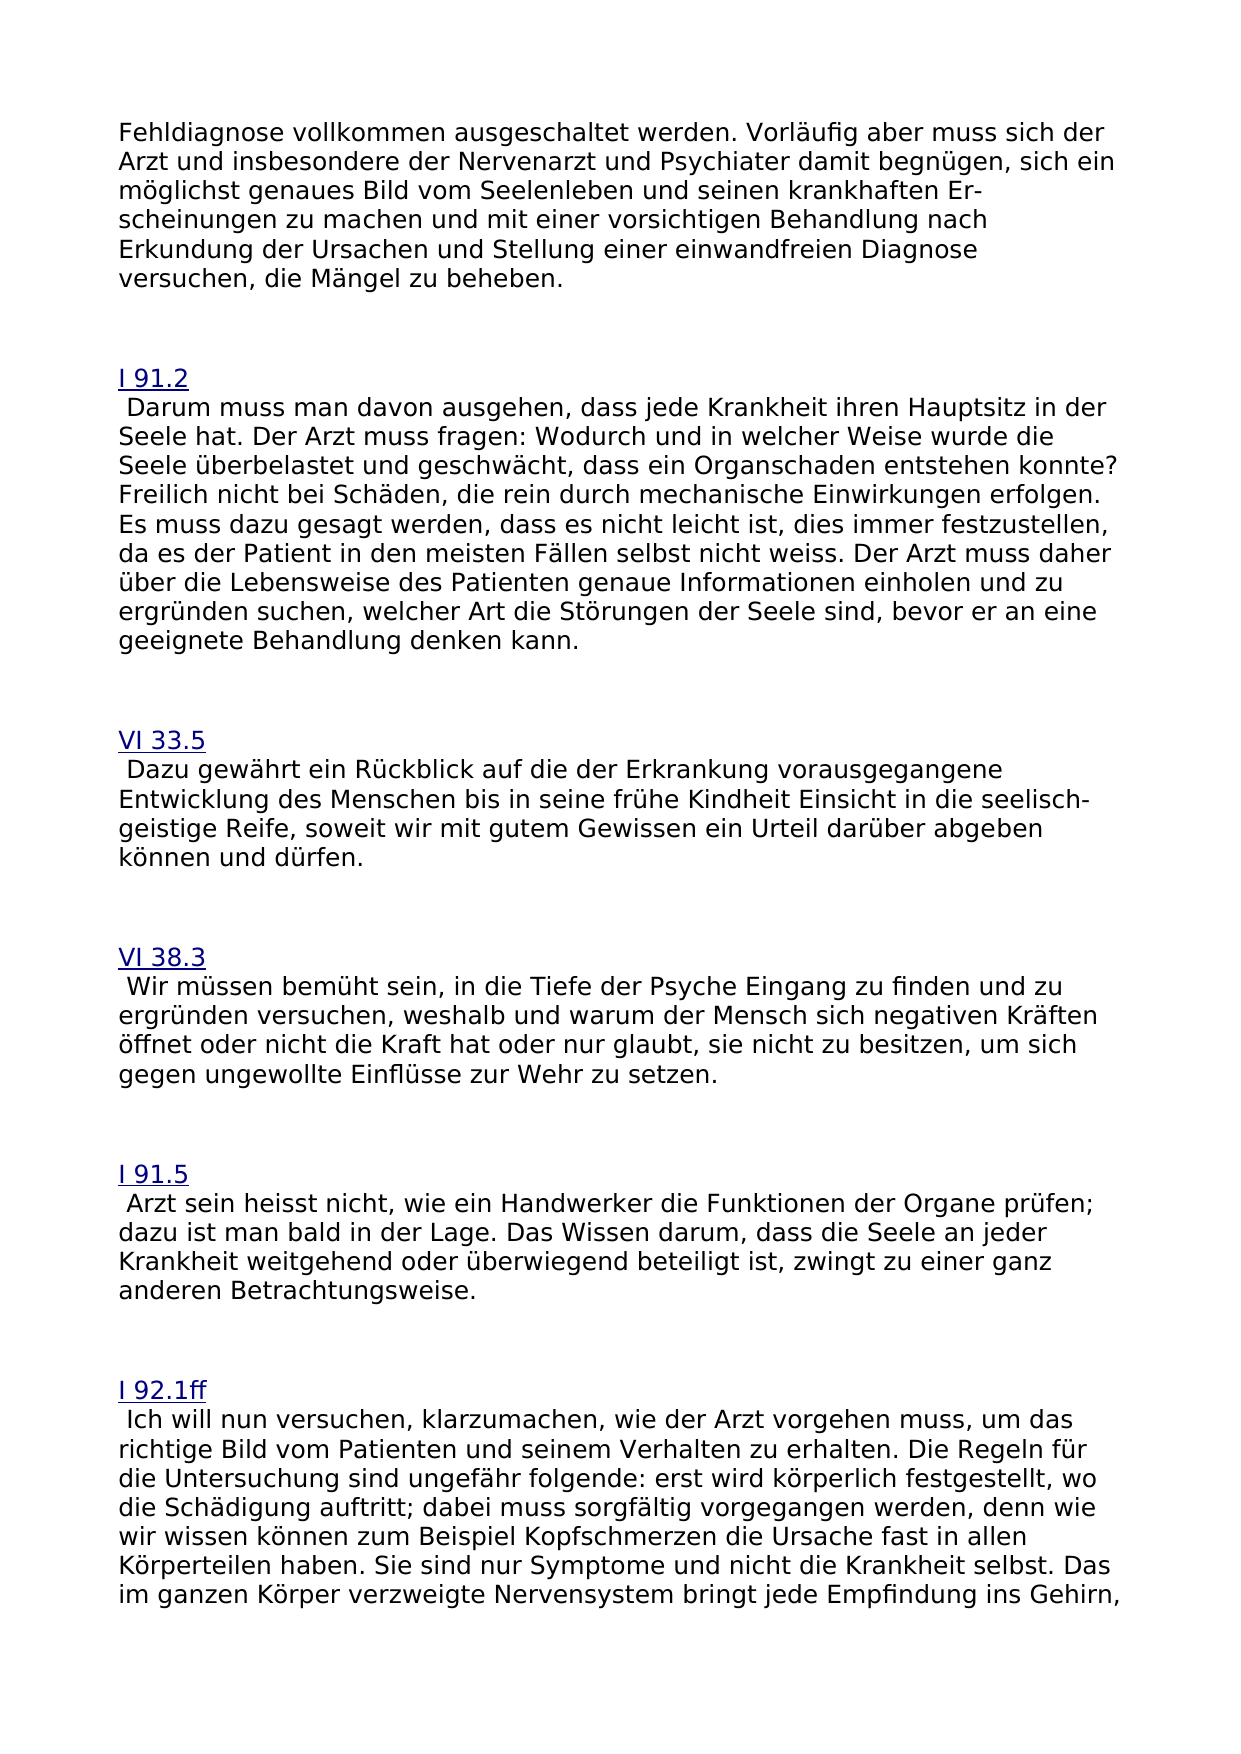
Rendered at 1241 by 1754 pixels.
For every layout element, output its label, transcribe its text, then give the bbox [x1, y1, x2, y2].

text VI 38.3 Wir müssen bemüht sein, in die Tiefe der Psyche Ein­gang zu finden und zu ergrün­den versuchen, weshalb und warum der Mensch sich negativen Kräften öffnet oder nicht die Kraft hat oder nur glaubt, sie nicht zu besitzen, um sich gegen unge­wollte Einflüsse zur Wehr zu setzen. [118, 943, 1122, 1147]
text I 92.1ff Ich will nun versuchen, klarzumachen, wie der Arzt vorgehen muss, um das richtige Bild vom Patienten und seinem Verhalten zu er­halten. Die Regeln für die Untersu­chung sind ungefähr folgende: erst wird körper­lich festgestellt, wo die Schädi­gung auf­tritt; dabei muss sorgfältig vorgegangen werden, denn wie wir wissen können zum Bei­spiel Kopf­schmerzen die Ursa­che fast in allen Körper­teilen haben. Sie sind nur Symptome und nicht die Krankheit selbst. Das im ganzen Körper ver­zweigte Nerven­system bringt jede Empfin­dung ins Gehirn, [118, 1376, 1122, 1610]
text I 91.2 Darum muss man davon ausge­hen, dass jede Krank­heit ihren Hauptsitz in der Seele hat. Der Arzt muss fragen: Wo­durch und in welcher Weise wurde die Seele überbela­stet und geschwächt, dass ein Or­gan­schaden entste­hen konnte? Frei­lich nicht bei Schäden, die rein durch mechani­sche Einwirkungen erfolgen. Es muss dazu gesagt werden, dass es nicht leicht ist, dies immer festzustellen, da es der Pa­tient in den meisten Fällen selbst nicht weiss. Der Arzt muss daher über die Le­bens­weise des Patien­ten genaue Informatio­nen einholen und zu ergründen suchen, welcher Art die Stö­rungen der Seele sind, bevor er an eine geeignete Behandlung denken kann. [118, 364, 1122, 714]
text I 91.5 Arzt sein heisst nicht, wie ein Handwerker die Funktionen der Organe prüfen; dazu ist man bald in der Lage. Das Wissen darum, dass die Seele an jeder Krankheit weitge­hend oder überwiegend beteiligt ist, zwingt zu einer ganz anderen Betrach­tungs­weise. [118, 1160, 1122, 1364]
text VI 33.5 Dazu gewährt ein Rückblick auf die der Erkrankung vor­ausgegangene Entwicklung des Menschen bis in seine frühe Kindheit Einsicht in die seelisch-geistige Reife, soweit wir mit gutem Gewissen ein Urteil darüber abge­ben können und dürfen. [118, 726, 1122, 931]
text Fehl­diagnose vollkom­men ausgeschaltet werden. Vorläufig aber muss sich der Arzt und ins­be­sondere der Nervenarzt und Psychiater damit begnügen, sich ein mög­lichst genaues Bild vom Seelenleben und seinen krankhaf­ten Er­scheinungen zu ma­chen und mit einer vorsich­tigen Behandlung nach Erkundung der Ursachen und Stel­lung einer einwandfreien Diagnose versuchen, die Mängel zu behe­ben. [118, 118, 1122, 351]
